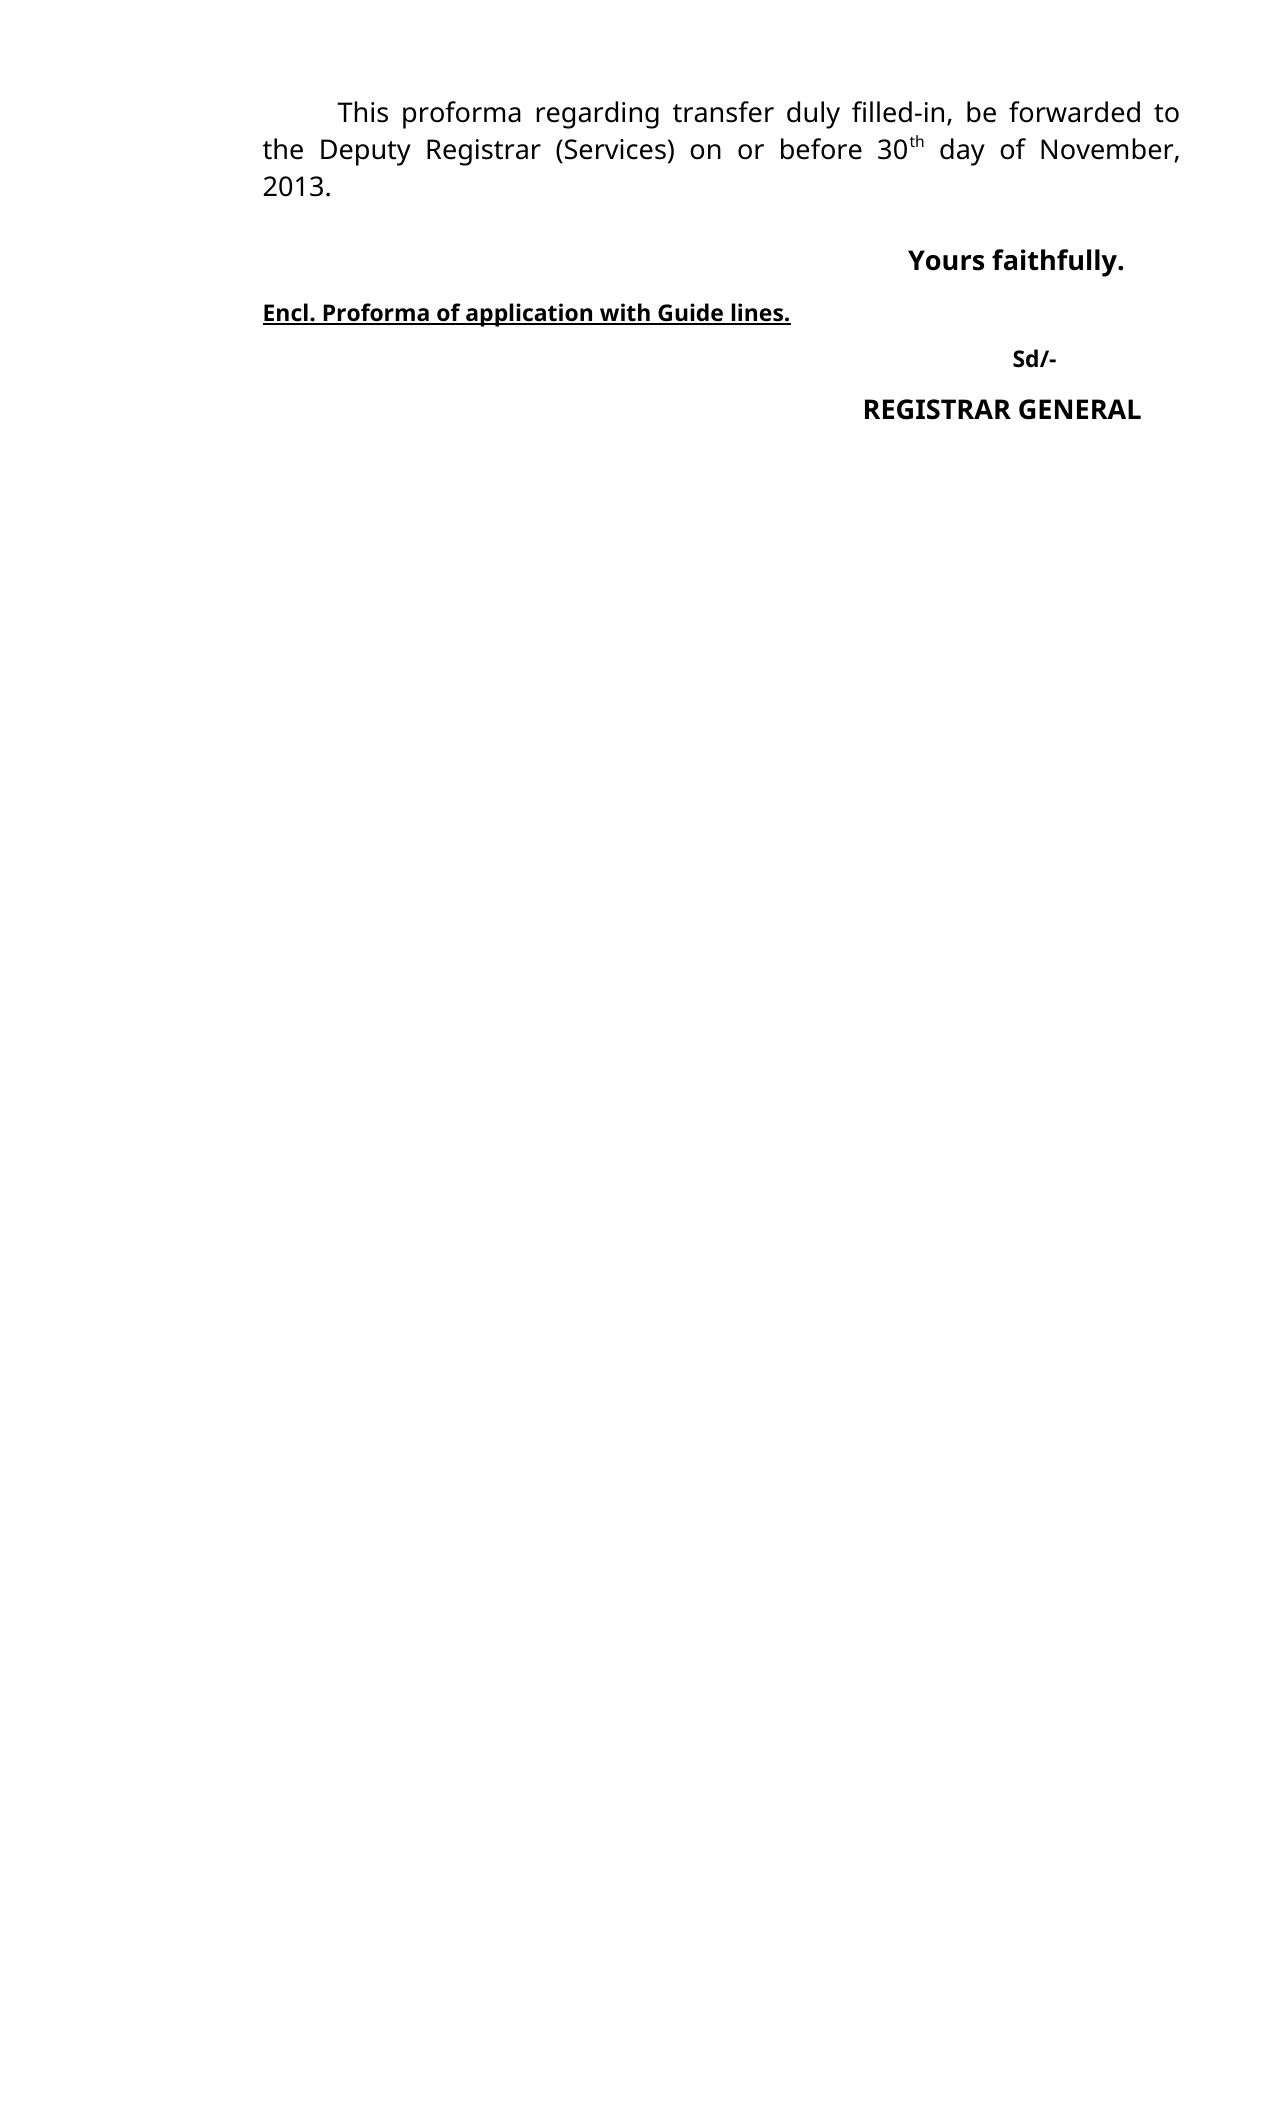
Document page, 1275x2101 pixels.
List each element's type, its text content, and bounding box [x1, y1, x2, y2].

text Yours faithfully. [862, 241, 1181, 278]
text Sd/- [262, 343, 1181, 375]
text Encl. Proforma of application with Guide lines. [262, 297, 1181, 328]
text REGISTRAR GENERAL [337, 390, 1181, 427]
text This proforma regarding transfer duly filled-in, be forwarded to the Deputy Registrar (Services) on or before 30th day of November, 2013. [262, 94, 1181, 204]
